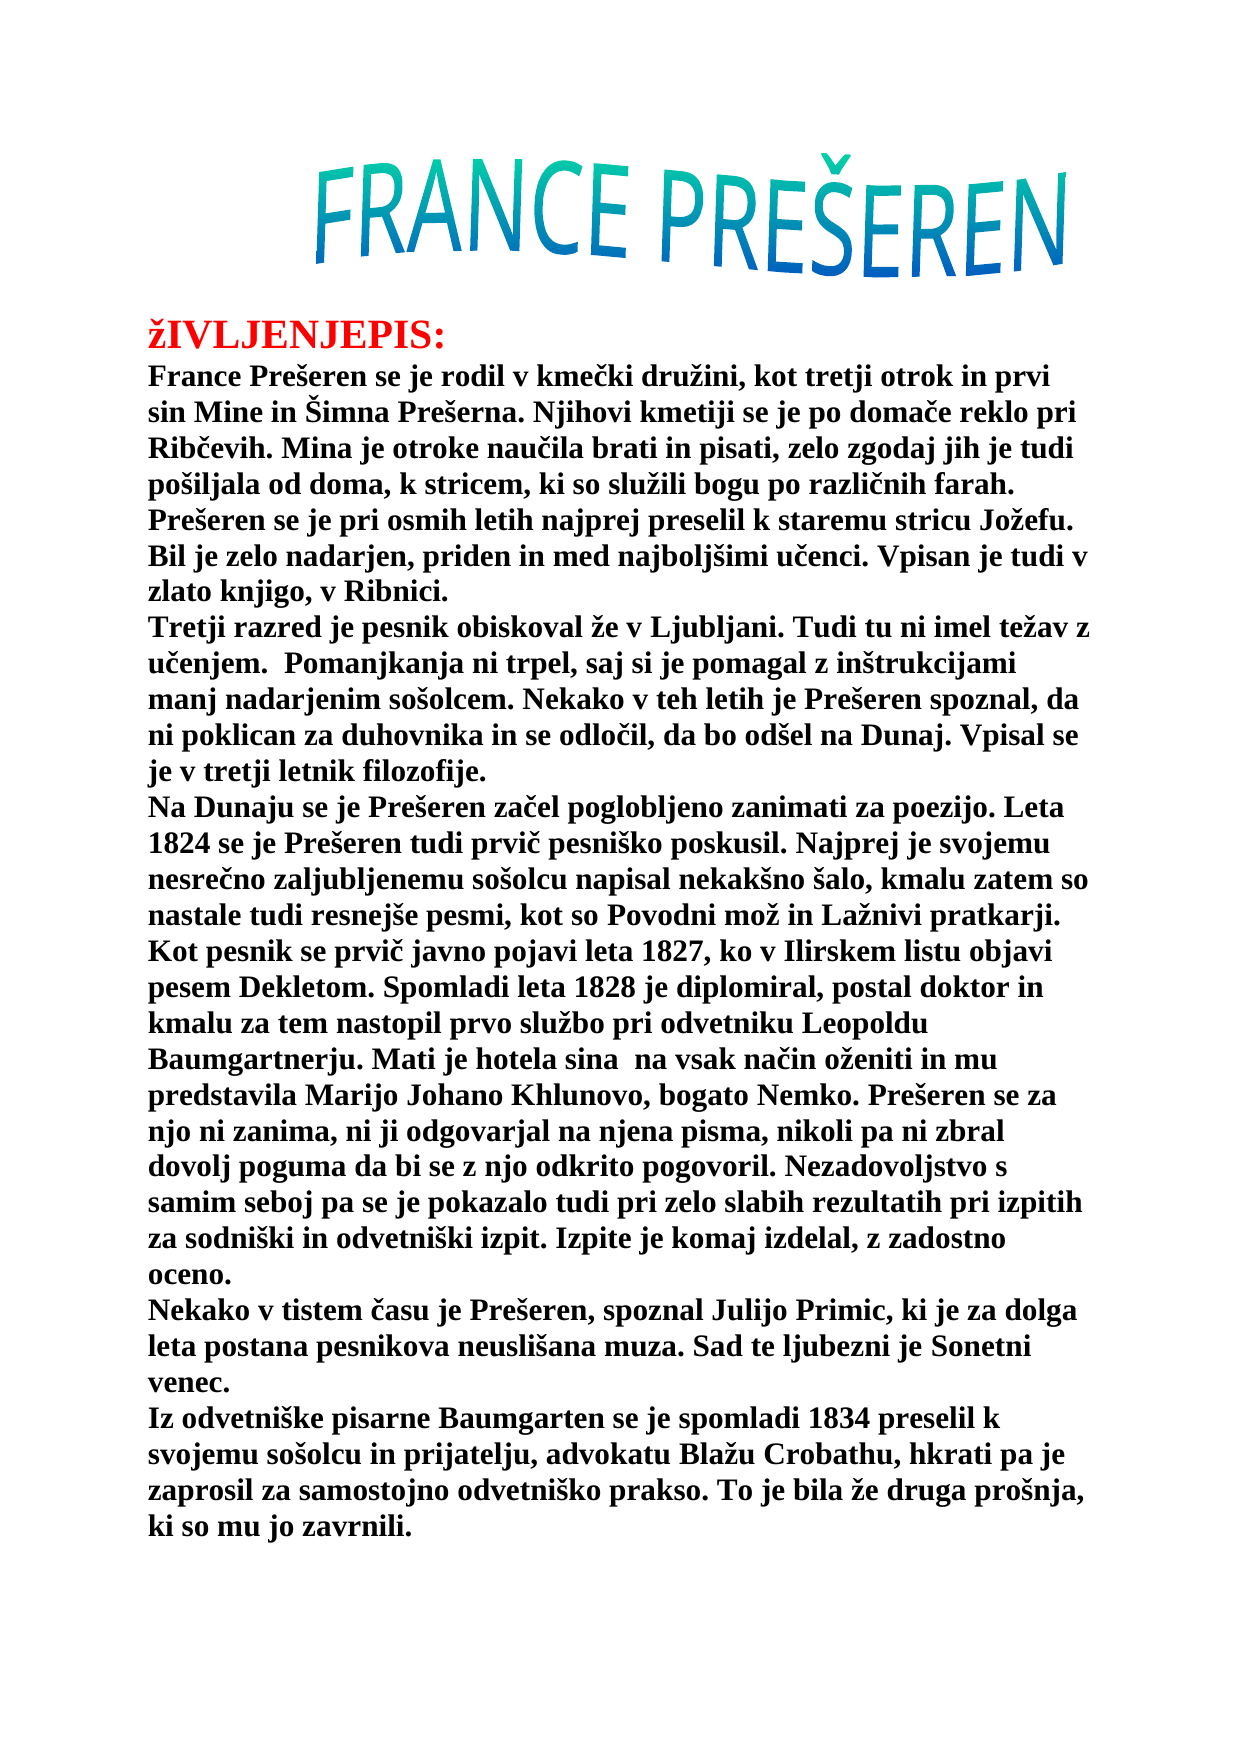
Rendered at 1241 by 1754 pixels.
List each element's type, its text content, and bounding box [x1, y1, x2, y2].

text Nekako v tistem času je Prešeren, spoznal Julijo Primic, ki je za dolga leta postana pesnikova neuslišana muza. Sad te ljubezni je Sonetni venec. [148, 1291, 1093, 1399]
text Tretji razred je pesnik obiskoval že v Ljubljani. Tudi tu ni imel težav z učenjem. Pomanjkanja ni trpel, saj si je pomagal z inštrukcijami manj nadarjenim sošolcem. Nekako v teh letih je Prešeren spoznal, da ni poklican za duhovnika in se odločil, da bo odšel na Dunaj. Vpisal se je v tretji letnik filozofije. [148, 609, 1093, 788]
text žIVLJENJEPIS: [148, 309, 1093, 357]
text Iz odvetniške pisarne Baumgarten se je spomladi 1834 preselil k svojemu sošolcu in prijatelju, advokatu Blažu Crobathu, hkrati pa je zaprosil za samostojno odvetniško prakso. To je bila že druga prošnja, ki so mu jo zavrnili. [148, 1399, 1093, 1543]
text Na Dunaju se je Prešeren začel poglobljeno zanimati za poezijo. Leta 1824 se je Prešeren tudi prvič pesniško poskusil. Najprej je svojemu nesrečno zaljubljenemu sošolcu napisal nekakšno šalo, kmalu zatem so nastale tudi resnejše pesmi, kot so Povodni mož in Lažnivi pratkarji. Kot pesnik se prvič javno pojavi leta 1827, ko v Ilirskem listu objavi pesem Dekletom. Spomladi leta 1828 je diplomiral, postal doktor in kmalu za tem nastopil prvo službo pri odvetniku Leopoldu Baumgartnerju. Mati je hotela sina na vsak način oženiti in mu predstavila Marijo Johano Khlunovo, bogato Nemko. Prešeren se za njo ni zanima, ni ji odgovarjal na njena pisma, nikoli pa ni zbral dovolj poguma da bi se z njo odkrito pogovoril. Nezadovoljstvo s samim seboj pa se je pokazalo tudi pri zelo slabih rezultatih pri izpitih za sodniški in odvetniški izpit. Izpite je komaj izdelal, z zadostno oceno. [148, 788, 1093, 1291]
text France Prešeren se je rodil v kmečki družini, kot tretji otrok in prvi sin Mine in Šimna Prešerna. Njihovi kmetiji se je po domače reklo pri Ribčevih. Mina je otroke naučila brati in pisati, zelo zgodaj jih je tudi pošiljala od doma, k stricem, ki so služili bogu po različnih farah. Prešeren se je pri osmih letih najprej preselil k staremu stricu Jožefu. Bil je zelo nadarjen, priden in med najboljšimi učenci. Vpisan je tudi v zlato knjigo, v Ribnici. [148, 357, 1093, 609]
